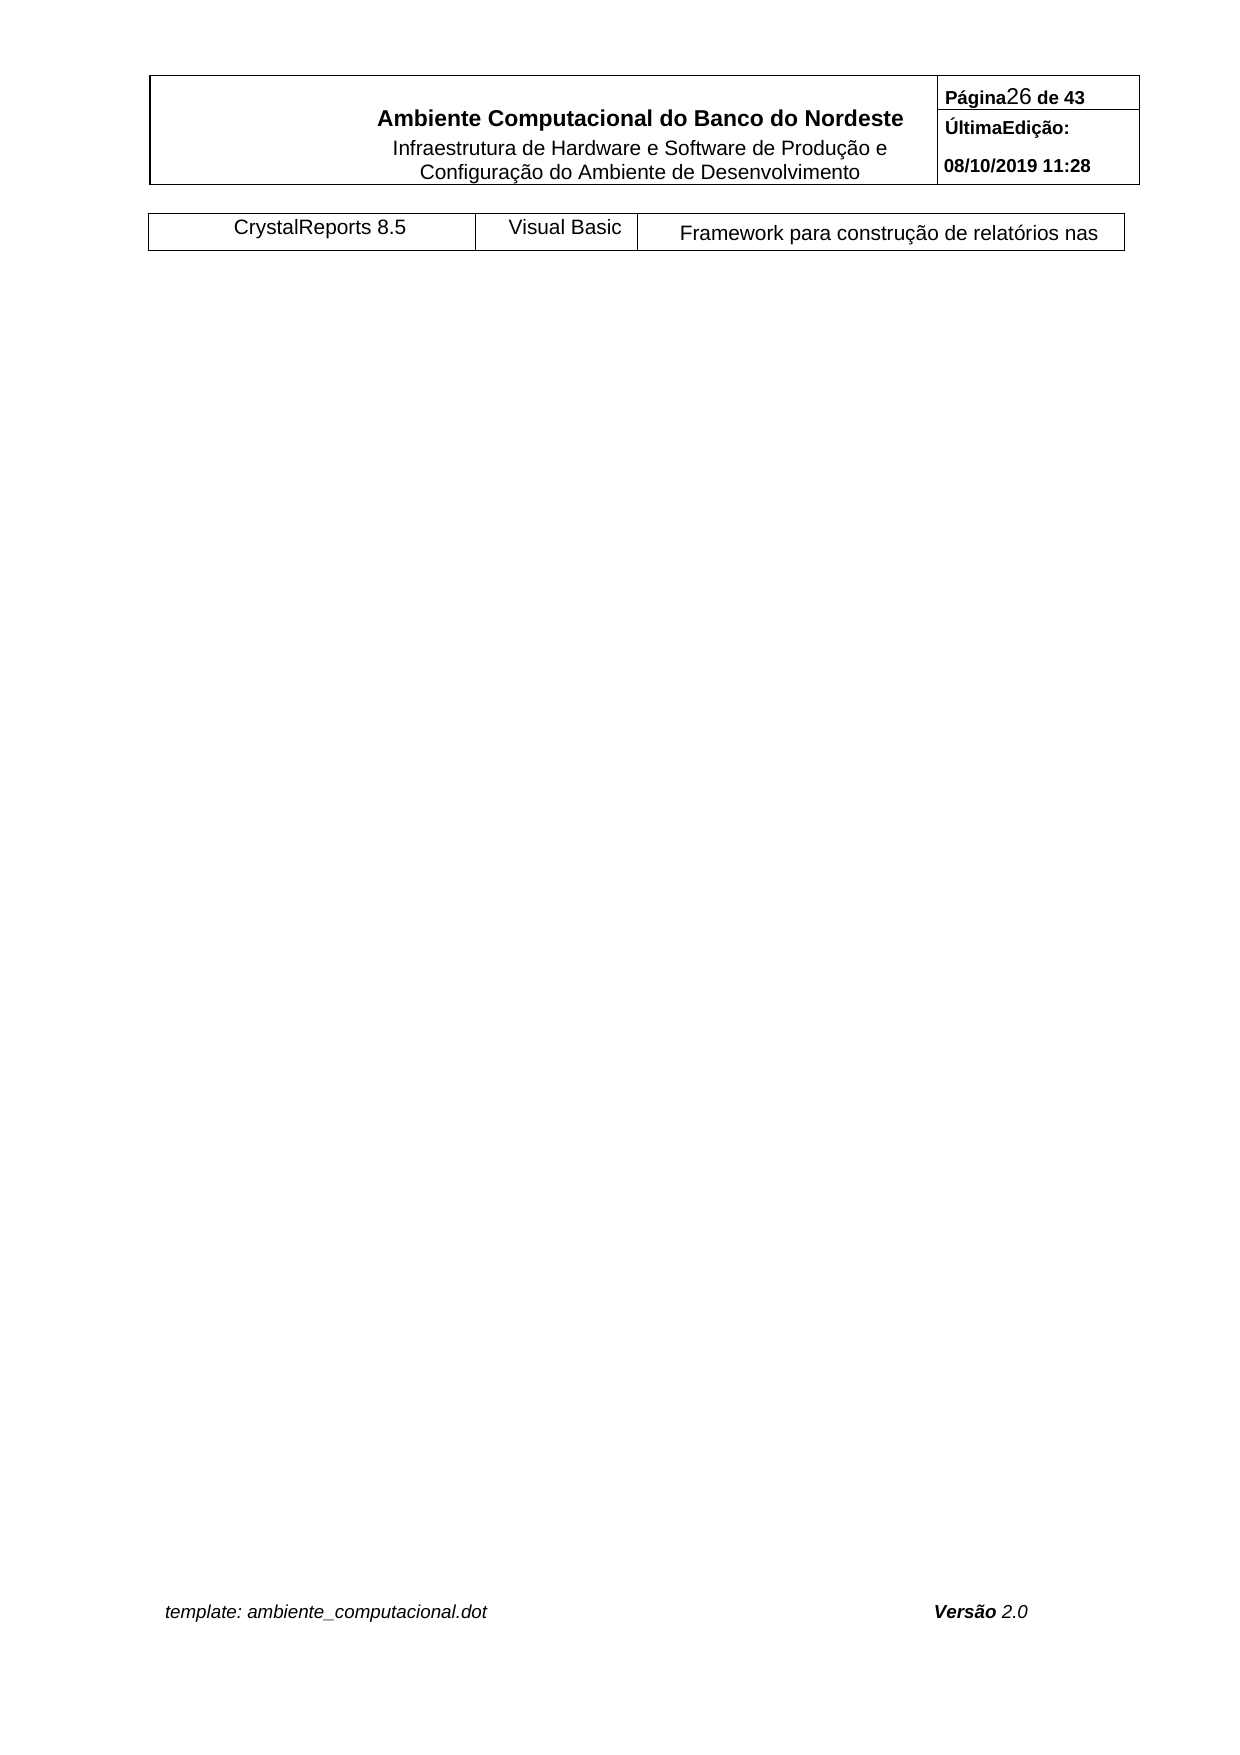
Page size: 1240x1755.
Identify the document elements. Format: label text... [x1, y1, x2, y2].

table_cell Framework para construção de relatórios nas [638, 214, 1124, 250]
table_cell CrystalReports 8.5 [149, 214, 475, 250]
table_cell Visual Basic [476, 214, 637, 250]
